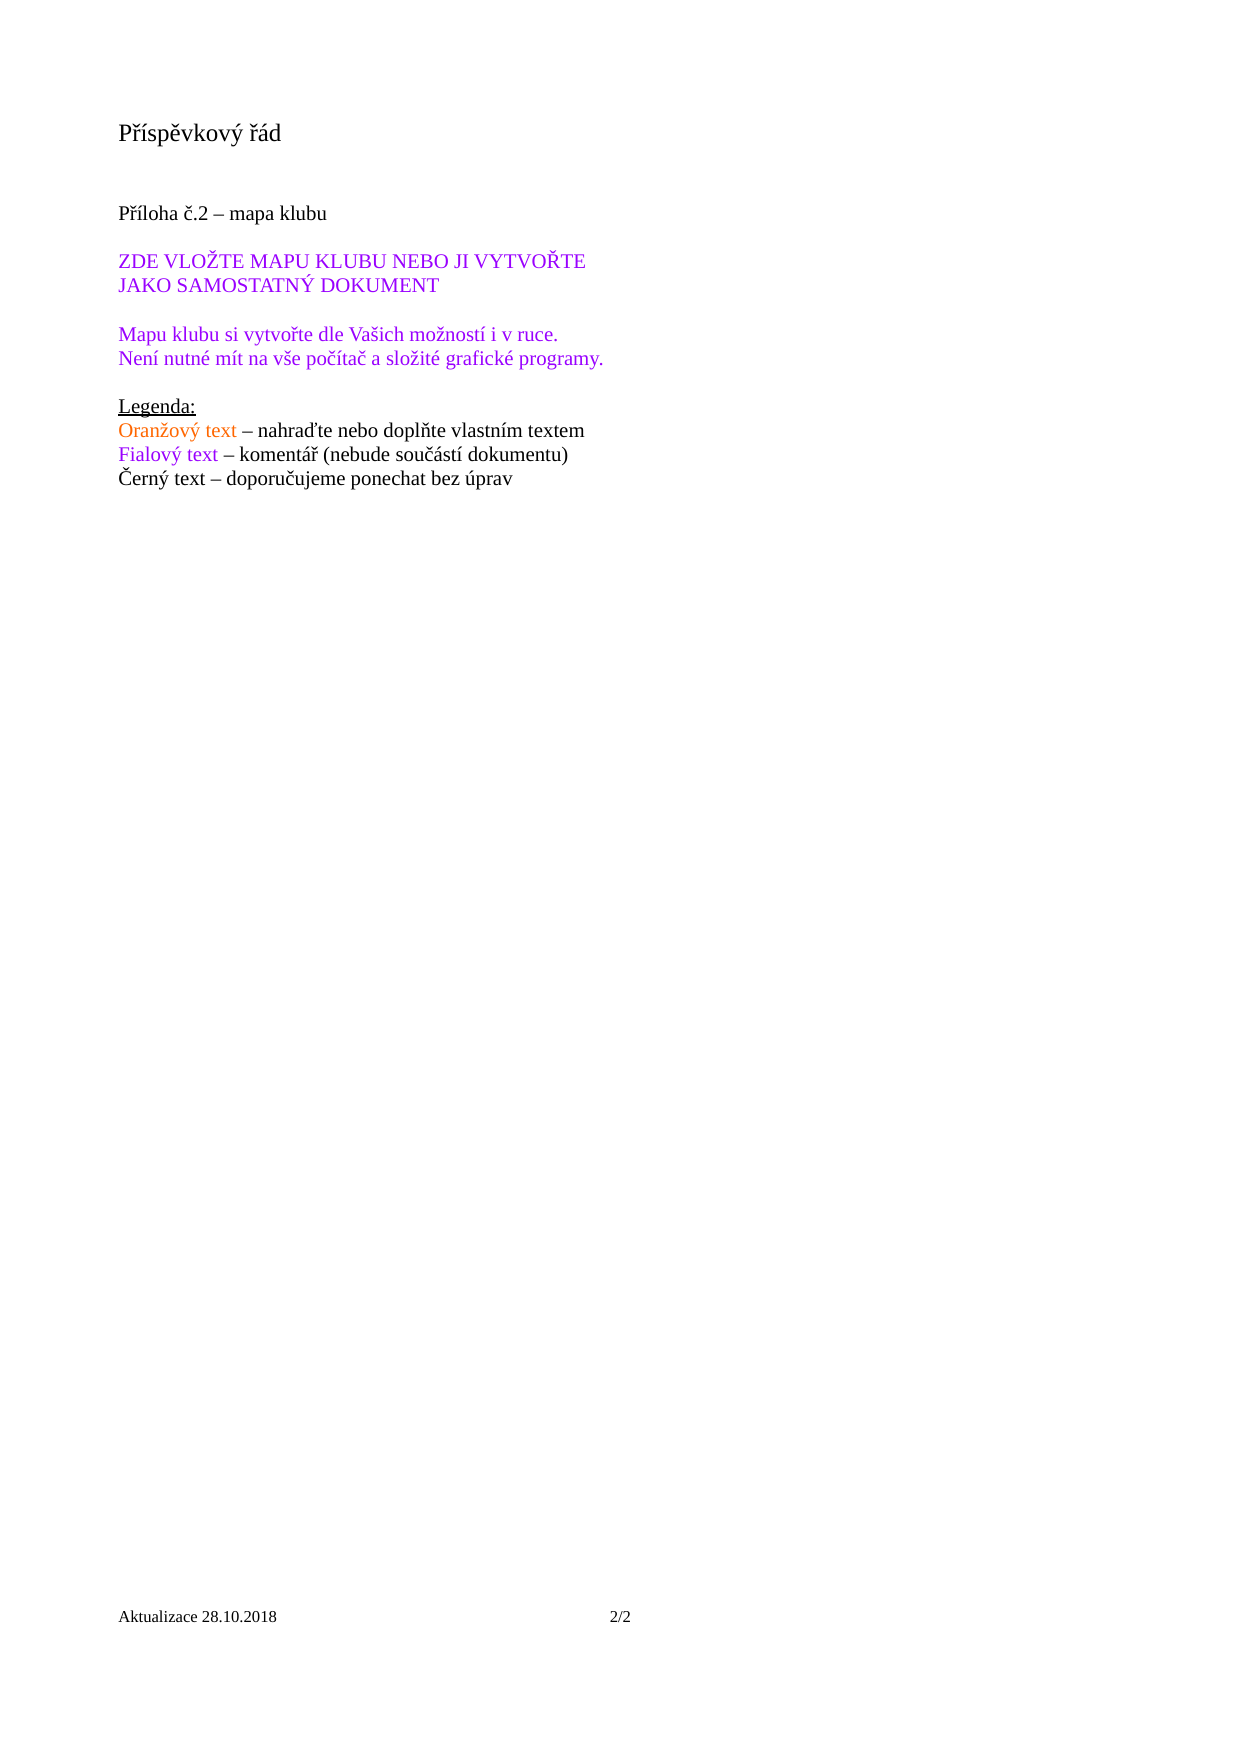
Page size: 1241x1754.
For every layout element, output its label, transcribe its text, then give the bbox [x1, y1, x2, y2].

text Oranžový text – nahraďte nebo doplňte vlastním textem [118, 418, 605, 442]
text Legenda: [118, 394, 605, 418]
text Fialový text – komentář (nebude součástí dokumentu) [118, 442, 605, 466]
text ZDE VLOŽTE MAPU KLUBU NEBO JI VYTVOŘTE JAKO SAMOSTATNÝ DOKUMENT [118, 249, 605, 297]
text Příloha č.2 – mapa klubu [118, 201, 605, 225]
text Není nutné mít na vše počítač a složité grafické programy. [118, 346, 605, 369]
text Černý text – doporučujeme ponechat bez úprav [118, 466, 605, 490]
text Mapu klubu si vytvořte dle Vašich možností i v ruce. [118, 321, 605, 346]
